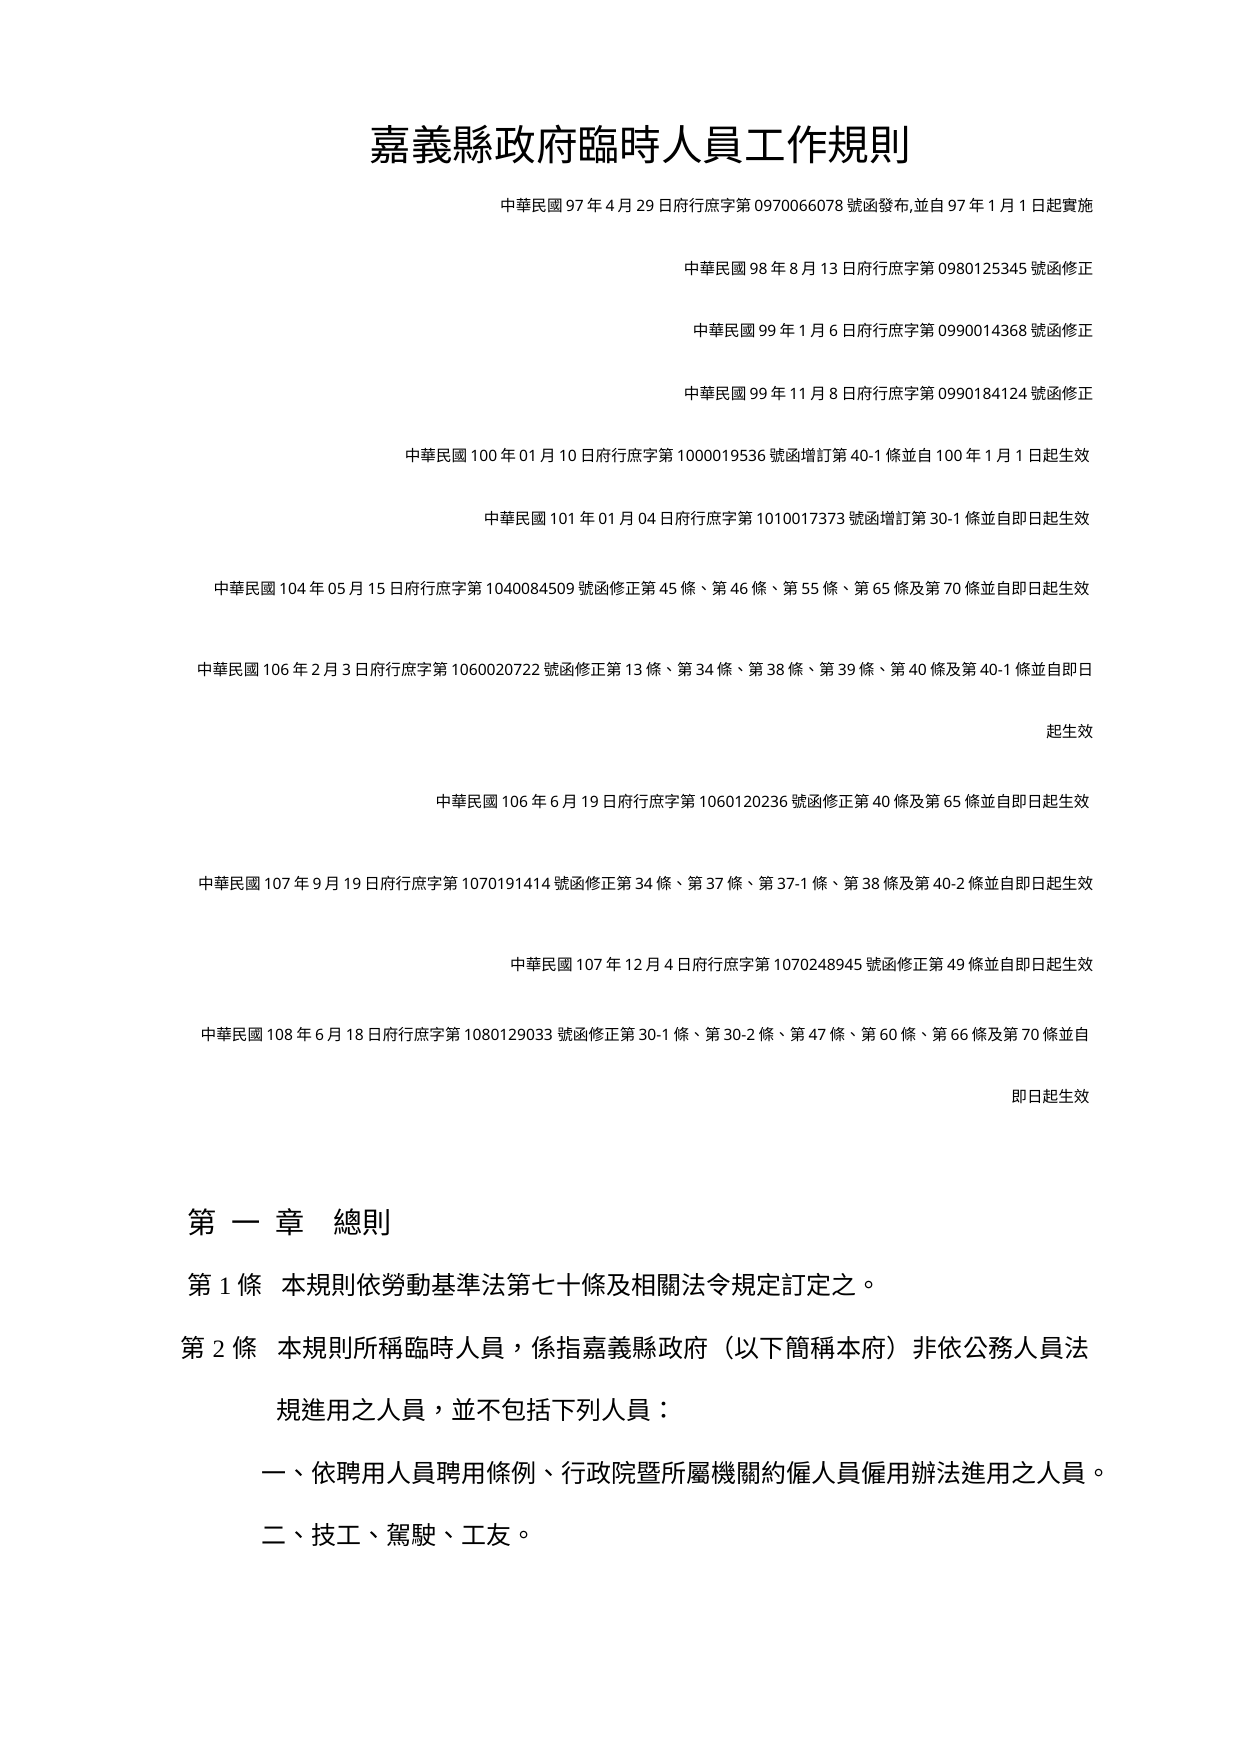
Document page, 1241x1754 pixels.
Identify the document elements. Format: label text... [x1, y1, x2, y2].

text 一、依聘用人員聘用條例、行政院暨所屬機關約僱人員僱用辦法進用之人員。 [261, 1429, 1093, 1492]
text 中華民國101年01月04日府行庶字第1010017373號函增訂第30-1條並自即日起生效 [187, 476, 1089, 538]
text 中華民國99年1月6日府行庶字第0990014368號函修正 [187, 288, 1093, 351]
text 中華民國104年05月15日府行庶字第1040084509號函修正第45條、第46條、第55條、第65條及第70條並自即日起生效 [187, 546, 1089, 608]
subtitle 第 一 章 總則 [187, 1179, 1093, 1242]
text 中華民國97年4月29日府行庶字第0970066078號函發布,並自97年1月1日起實施 [187, 163, 1093, 226]
text 中華民國106年6月19日府行庶字第1060120236號函修正第40條及第65條並自即日起生效 [187, 759, 1089, 822]
text 中華民國106年2月3日府行庶字第1060020722號函修正第13條、第34條、第38條、第39條、第40條及第40-1條並自即日起生效 [187, 627, 1093, 752]
text 二、技工、駕駛、工友。 [261, 1492, 1093, 1554]
text 第 1 條 本規則依勞動基準法第七十條及相關法令規定訂定之。 [187, 1242, 1093, 1304]
text 中華民國108年6月18日府行庶字第1080129033 號函修正第30-1條、第30-2條、第47條、第60條、第66條及第70條並自即日起生效 [187, 992, 1089, 1117]
text 中華民國100年01月10日府行庶字第1000019536號函增訂第40-1條並自100年1月1日起生效 [187, 413, 1089, 476]
text 第 2 條 本規則所稱臨時人員，係指嘉義縣政府（以下簡稱本府）非依公務人員法規進用之人員，並不包括下列人員： [180, 1304, 1093, 1429]
text 中華民國107年9月19日府行庶字第1070191414號函修正第34條、第37條、第37-1條、第38條及第40-2條並自即日起生效 [187, 841, 1093, 903]
text 中華民國107年12月4日府行庶字第1070248945號函修正第49條並自即日起生效 [187, 922, 1093, 984]
text 嘉義縣政府臨時人員工作規則 [187, 101, 1093, 163]
text 中華民國99年11月8日府行庶字第0990184124號函修正 [187, 351, 1093, 413]
text 中華民國98年8月13日府行庶字第0980125345號函修正 [187, 226, 1093, 288]
